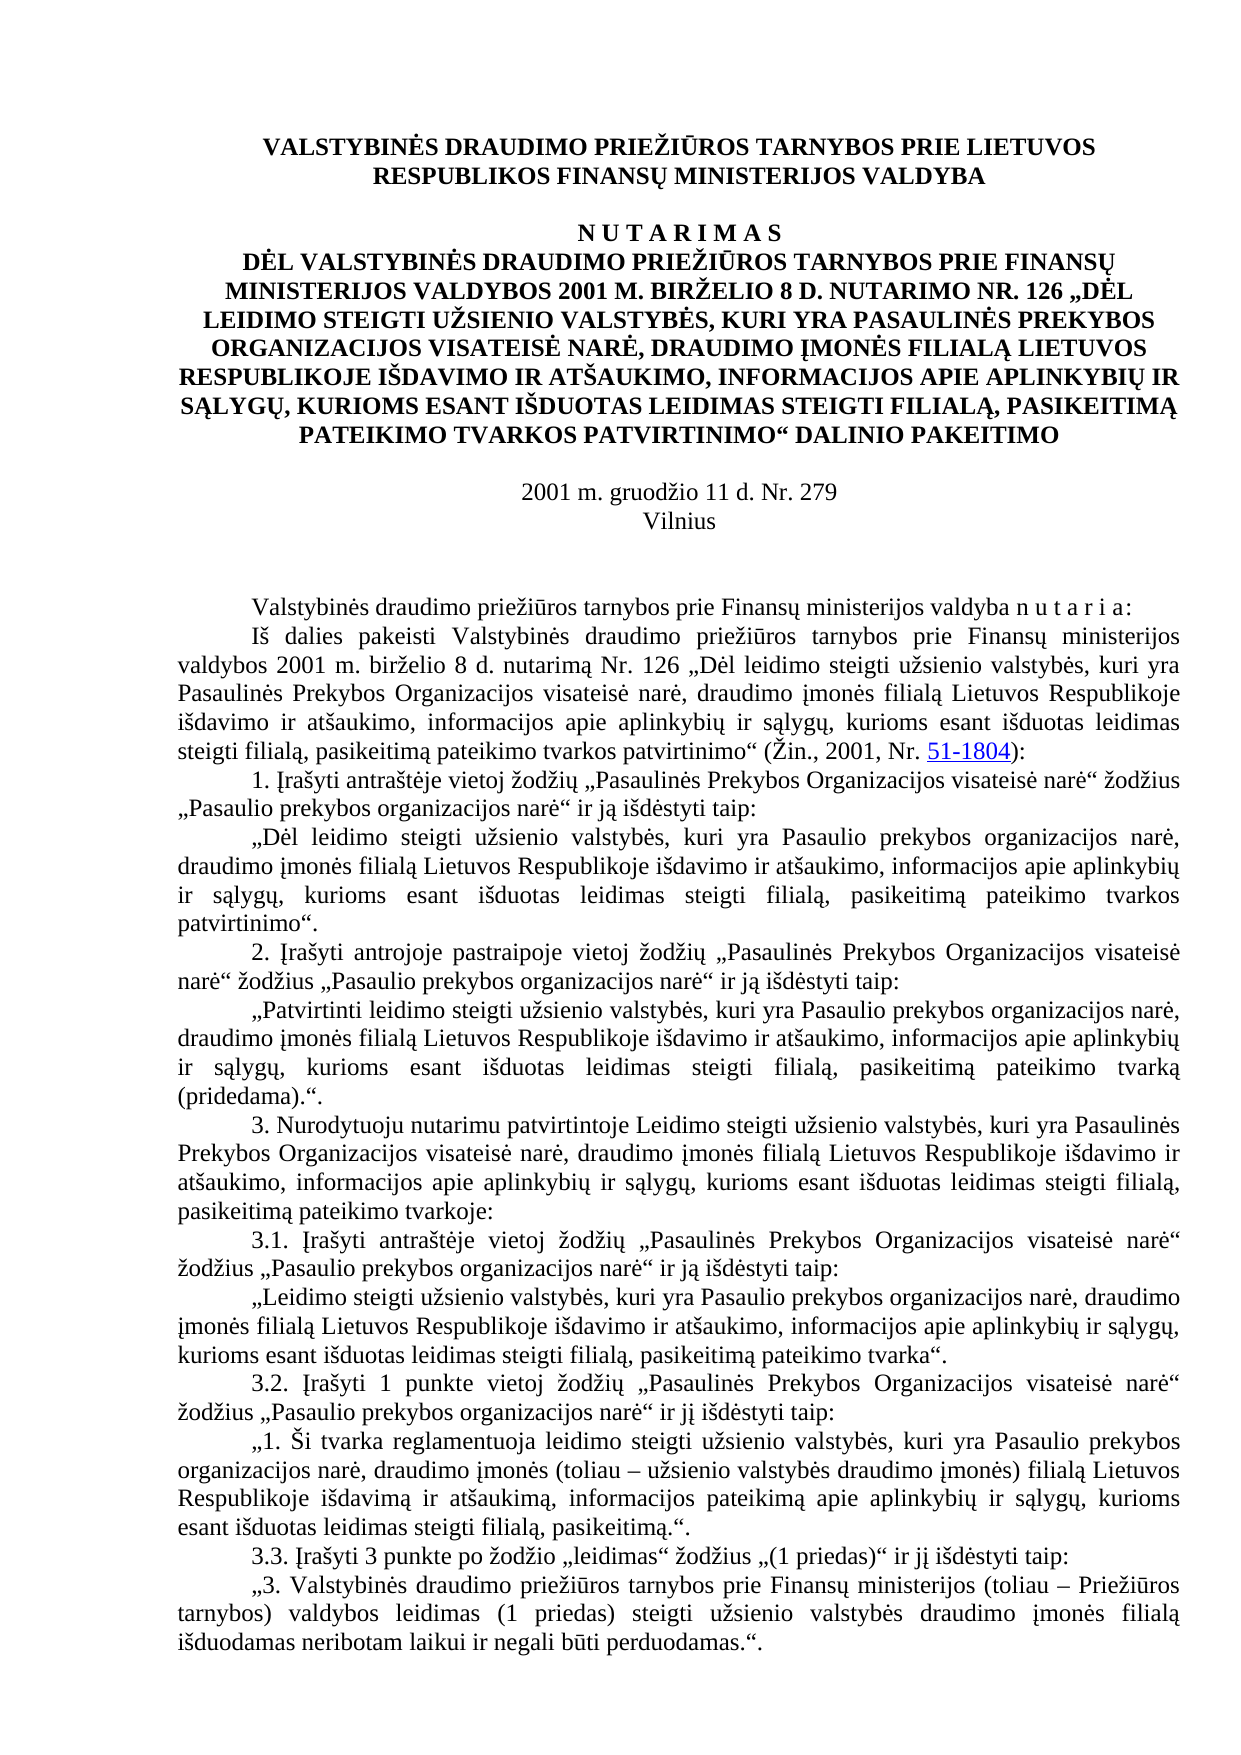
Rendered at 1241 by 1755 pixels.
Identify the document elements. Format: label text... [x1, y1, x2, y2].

text VALSTYBINĖS DRAUDIMO PRIEŽIŪROS TARNYBOS PRIE LIETUVOS RESPUBLIKOS FINANSŲ MINISTERIJOS VALDYBA [177, 132, 1181, 190]
text N U T A R I M A S [177, 218, 1181, 247]
text 2. Įrašyti antrojoje pastraipoje vietoj žodžių „Pasaulinės Prekybos Organizacijos visateisė narė“ žodžius „Pasaulio prekybos organizacijos narė“ ir ją išdėstyti taip: [177, 937, 1181, 995]
text 3.3. Įrašyti 3 punkte po žodžio „leidimas“ žodžius „(1 priedas)“ ir jį išdėstyti taip: [177, 1541, 1181, 1570]
text „1. Ši tvarka reglamentuoja leidimo steigti užsienio valstybės, kuri yra Pasaulio prekybos organizacijos narė, draudimo įmonės (toliau – užsienio valstybės draudimo įmonės) filialą Lietuvos Respublikoje išdavimą ir atšaukimą, informacijos pateikimą apie aplinkybių ir sąlygų, kurioms esant išduotas leidimas steigti filialą, pasikeitimą.“. [177, 1426, 1181, 1541]
text „3. Valstybinės draudimo priežiūros tarnybos prie Finansų ministerijos (toliau – Priežiūros tarnybos) valdybos leidimas (1 priedas) steigti užsienio valstybės draudimo įmonės filialą išduodamas neribotam laikui ir negali būti perduodamas.“. [177, 1570, 1181, 1656]
text 3.1. Įrašyti antraštėje vietoj žodžių „Pasaulinės Prekybos Organizacijos visateisė narė“ žodžius „Pasaulio prekybos organizacijos narė“ ir ją išdėstyti taip: [177, 1225, 1181, 1282]
text „Patvirtinti leidimo steigti užsienio valstybės, kuri yra Pasaulio prekybos organizacijos narė, draudimo įmonės filialą Lietuvos Respublikoje išdavimo ir atšaukimo, informacijos apie aplinkybių ir sąlygų, kurioms esant išduotas leidimas steigti filialą, pasikeitimą pateikimo tvarką (pridedama).“. [177, 995, 1181, 1110]
text DĖL VALSTYBINĖS DRAUDIMO PRIEŽIŪROS TARNYBOS PRIE FINANSŲ MINISTERIJOS VALDYBOS 2001 M. BIRŽELIO 8 D. NUTARIMO NR. 126 „DĖL LEIDIMO STEIGTI UŽSIENIO VALSTYBĖS, KURI YRA PASAULINĖS PREKYBOS ORGANIZACIJOS VISATEISĖ NARĖ, DRAUDIMO ĮMONĖS FILIALĄ LIETUVOS RESPUBLIKOJE IŠDAVIMO IR ATŠAUKIMO, INFORMACIJOS APIE APLINKYBIŲ IR SĄLYGŲ, KURIOMS ESANT IŠDUOTAS LEIDIMAS STEIGTI FILIALĄ, PASIKEITIMĄ PATEIKIMO TVARKOS PATVIRTINIMO“ DALINIO PAKEITIMO [177, 247, 1181, 448]
text Vilnius [177, 506, 1181, 535]
text „Leidimo steigti užsienio valstybės, kuri yra Pasaulio prekybos organizacijos narė, draudimo įmonės filialą Lietuvos Respublikoje išdavimo ir atšaukimo, informacijos apie aplinkybių ir sąlygų, kurioms esant išduotas leidimas steigti filialą, pasikeitimą pateikimo tvarka“. [177, 1282, 1181, 1368]
text Valstybinės draudimo priežiūros tarnybos prie Finansų ministerijos valdyba nutaria: [177, 592, 1181, 621]
text 3.2. Įrašyti 1 punkte vietoj žodžių „Pasaulinės Prekybos Organizacijos visateisė narė“ žodžius „Pasaulio prekybos organizacijos narė“ ir jį išdėstyti taip: [177, 1368, 1181, 1426]
text „Dėl leidimo steigti užsienio valstybės, kuri yra Pasaulio prekybos organizacijos narė, draudimo įmonės filialą Lietuvos Respublikoje išdavimo ir atšaukimo, informacijos apie aplinkybių ir sąlygų, kurioms esant išduotas leidimas steigti filialą, pasikeitimą pateikimo tvarkos patvirtinimo“. [177, 822, 1181, 937]
text 3. Nurodytuoju nutarimu patvirtintoje Leidimo steigti užsienio valstybės, kuri yra Pasaulinės Prekybos Organizacijos visateisė narė, draudimo įmonės filialą Lietuvos Respublikoje išdavimo ir atšaukimo, informacijos apie aplinkybių ir sąlygų, kurioms esant išduotas leidimas steigti filialą, pasikeitimą pateikimo tvarkoje: [177, 1110, 1181, 1225]
text Iš dalies pakeisti Valstybinės draudimo priežiūros tarnybos prie Finansų ministerijos valdybos 2001 m. birželio 8 d. nutarimą Nr. 126 „Dėl leidimo steigti užsienio valstybės, kuri yra Pasaulinės Prekybos Organizacijos visateisė narė, draudimo įmonės filialą Lietuvos Respublikoje išdavimo ir atšaukimo, informacijos apie aplinkybių ir sąlygų, kurioms esant išduotas leidimas steigti filialą, pasikeitimą pateikimo tvarkos patvirtinimo“ (Žin., 2001, Nr. 51-1804): [177, 621, 1181, 765]
text 1. Įrašyti antraštėje vietoj žodžių „Pasaulinės Prekybos Organizacijos visateisė narė“ žodžius „Pasaulio prekybos organizacijos narė“ ir ją išdėstyti taip: [177, 765, 1181, 822]
text 2001 m. gruodžio 11 d. Nr. 279 [177, 477, 1181, 506]
